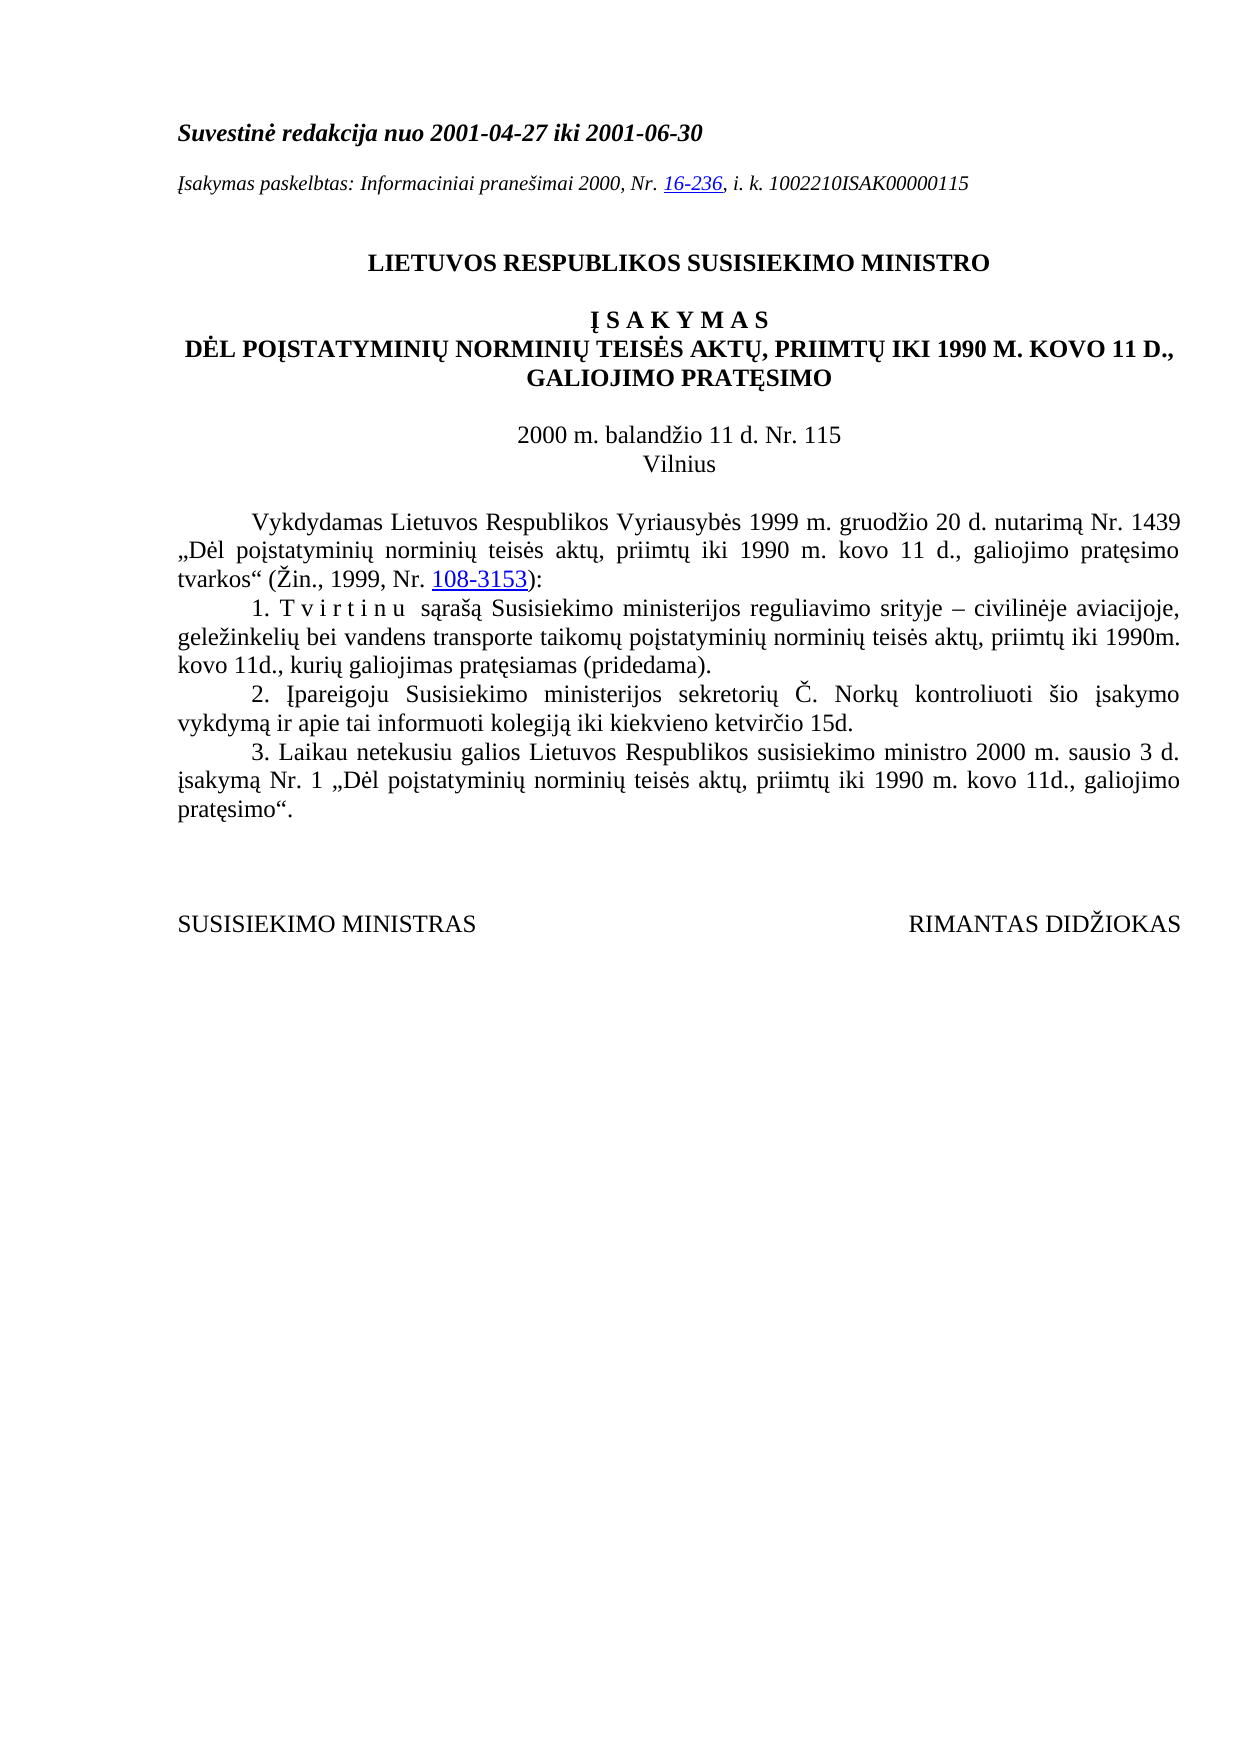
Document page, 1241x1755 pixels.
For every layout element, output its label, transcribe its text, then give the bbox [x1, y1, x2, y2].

text Suvestinė redakcija nuo 2001-04-27 iki 2001-06-30 [177, 118, 1181, 147]
text 1. Tvirtinu sąrašą Susisiekimo ministerijos reguliavimo srityje – civilinėje aviacijoje, geležinkelių bei vandens transporte taikomų poįstatyminių norminių teisės aktų, priimtų iki 1990m. kovo 11d., kurių galiojimas pratęsiamas (pridedama). [177, 593, 1181, 679]
text DĖL POĮSTATYMINIŲ NORMINIŲ TEISĖS AKTŲ, PRIIMTŲ IKI 1990 M. KOVO 11 D., GALIOJIMO PRATĘSIMO [177, 334, 1181, 392]
text 2000 m. balandžio 11 d. Nr. 115 [177, 420, 1181, 449]
text 2. Įpareigoju Susisiekimo ministerijos sekretorių Č. Norkų kontroliuoti šio įsakymo vykdymą ir apie tai informuoti kolegiją iki kiekvieno ketvirčio 15d. [177, 679, 1181, 737]
text Vilnius [177, 449, 1181, 478]
text LIETUVOS RESPUBLIKOS SUSISIEKIMO MINISTRO [177, 248, 1181, 277]
text Įsakymas paskelbtas: Informaciniai pranešimai 2000, Nr. 16-236, i. k. 1002210ISAK00000115 [177, 171, 1181, 195]
text Į S A K Y M A S [177, 305, 1181, 334]
text 3. Laikau netekusiu galios Lietuvos Respublikos susisiekimo ministro 2000 m. sausio 3 d. įsakymą Nr. 1 „Dėl poįstatyminių norminių teisės aktų, priimtų iki 1990 m. kovo 11d., galiojimo pratęsimo“. [177, 737, 1181, 823]
text SUSISIEKIMO MINISTRAS RIMANTAS DIDŽIOKAS [177, 909, 1181, 938]
text Vykdydamas Lietuvos Respublikos Vyriausybės 1999 m. gruodžio 20 d. nutarimą Nr. 1439 „Dėl poįstatyminių norminių teisės aktų, priimtų iki 1990 m. kovo 11 d., galiojimo pratęsimo tvarkos“ (Žin., 1999, Nr. 108-3153): [177, 507, 1181, 593]
